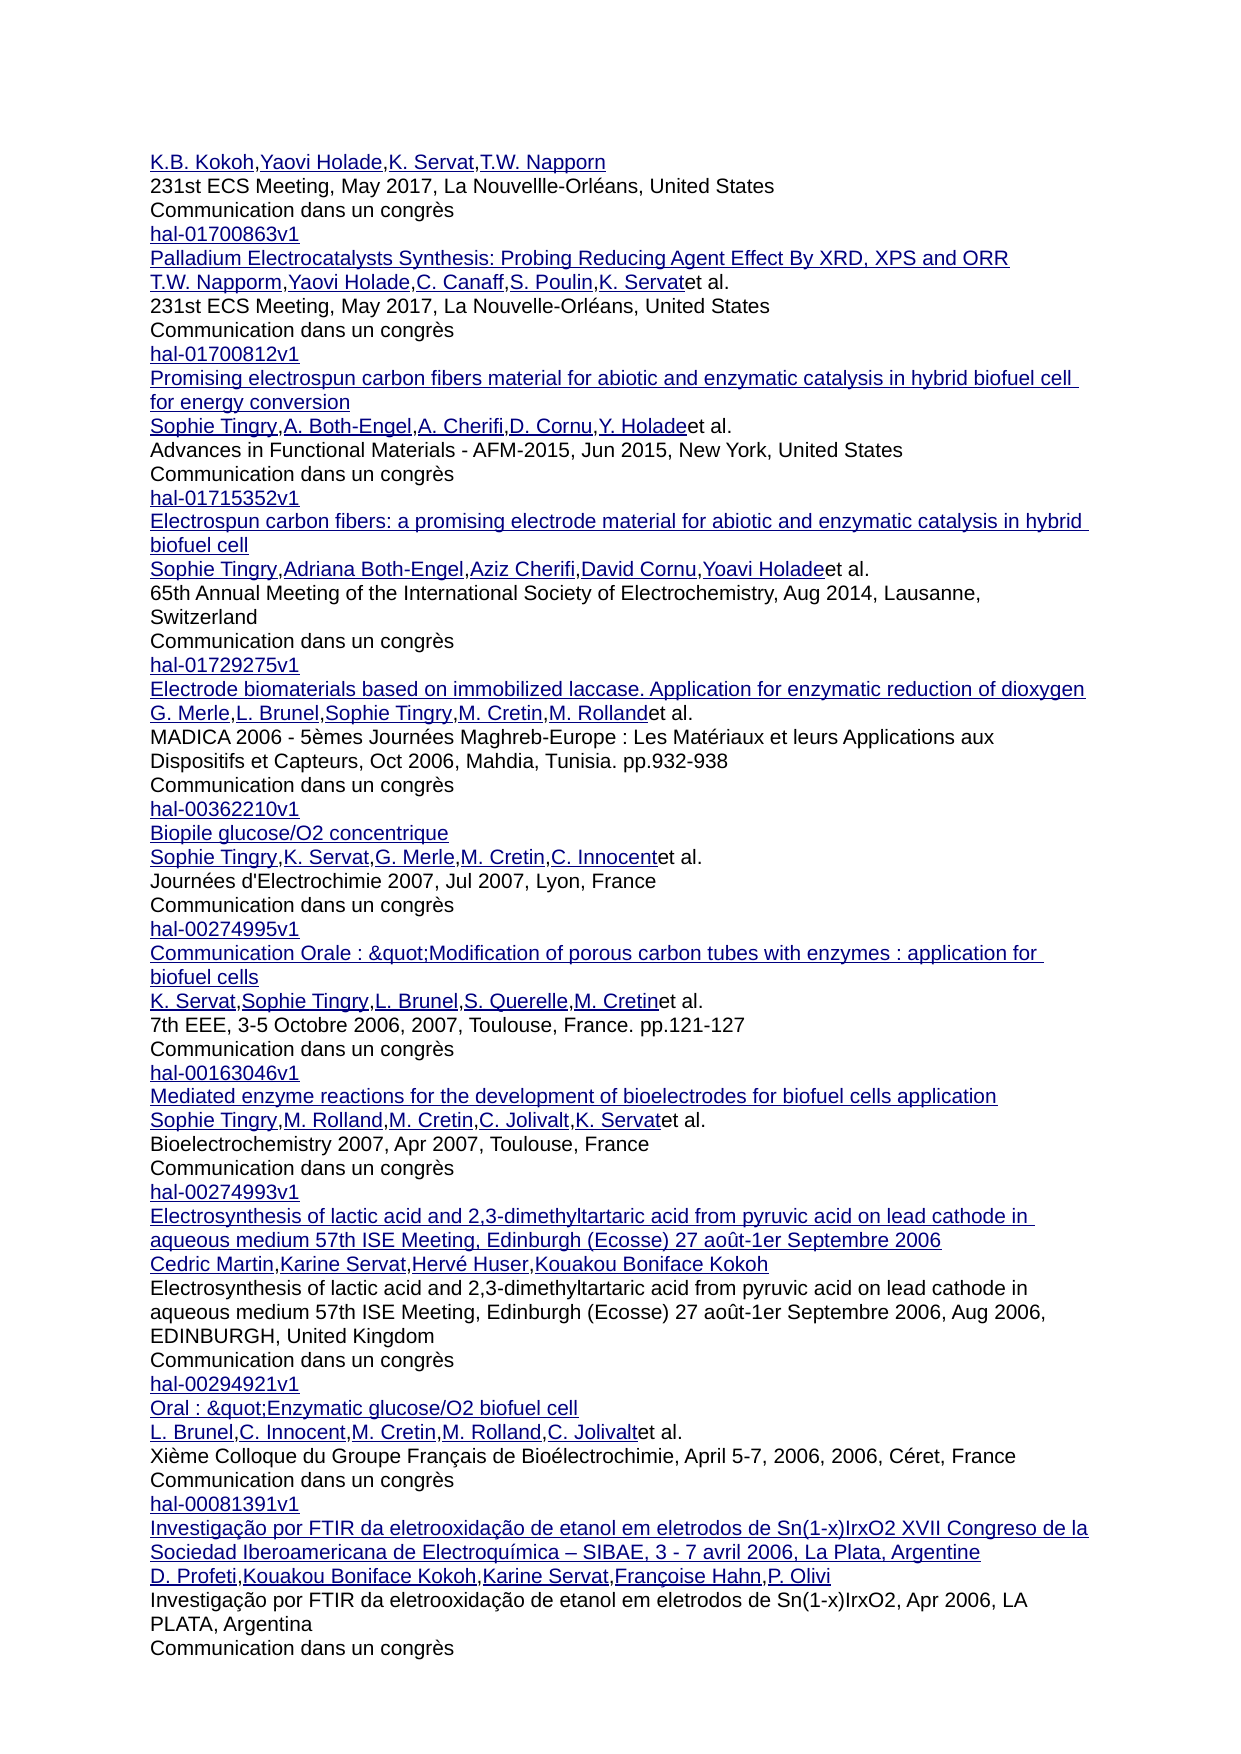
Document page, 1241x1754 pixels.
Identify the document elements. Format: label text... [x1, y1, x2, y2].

table_cell Investigação por FTIR da eletrooxidação de etanol em eletrodos de Sn(1-x)IrxO2 XVII Congreso de la Sociedad Iberoamericana de Electroquímica – SIBAE, 3 - 7 avril 2006, La Plata, Argentine D. Profeti,Kouakou Boniface Kokoh,Karine Servat,Françoise Hahn,P. Olivi Investigação por FTIR da eletrooxidação de etanol em eletrodos de Sn(1-x)IrxO2, Apr 2006, LA PLATA, Argentina Communication dans un congrès [150, 1516, 1090, 1659]
table_cell Promising electrospun carbon fibers material for abiotic and enzymatic catalysis in hybrid biofuel cell for energy conversion Sophie Tingry,A. Both-Engel,A. Cherifi,D. Cornu,Y. Holadeet al. Advances in Functional Materials - AFM-2015, Jun 2015, New York, United States Communication dans un congrès hal-01715352v1 [150, 366, 1090, 509]
table_cell Electrosynthesis of lactic acid and 2,3-dimethyltartaric acid from pyruvic acid on lead cathode in aqueous medium 57th ISE Meeting, Edinburgh (Ecosse) 27 août-1er Septembre 2006 Cedric Martin,Karine Servat,Hervé Huser,Kouakou Boniface Kokoh Electrosynthesis of lactic acid and 2,3-dimethyltartaric acid from pyruvic acid on lead cathode in aqueous medium 57th ISE Meeting, Edinburgh (Ecosse) 27 août-1er Septembre 2006, Aug 2006, EDINBURGH, United Kingdom Communication dans un congrès hal-00294921v1 [150, 1204, 1090, 1396]
table_cell Communication Orale : &quot;Modification of porous carbon tubes with enzymes : application for biofuel cells K. Servat,Sophie Tingry,L. Brunel,S. Querelle,M. Cretinet al. 7th EEE, 3-5 Octobre 2006, 2007, Toulouse, France. pp.121-127 Communication dans un congrès hal-00163046v1 [150, 941, 1090, 1084]
table_cell Electrode biomaterials based on immobilized laccase. Application for enzymatic reduction of dioxygen G. Merle,L. Brunel,Sophie Tingry,M. Cretin,M. Rollandet al. MADICA 2006 - 5èmes Journées Maghreb-Europe : Les Matériaux et leurs Applications aux Dispositifs et Capteurs, Oct 2006, Mahdia, Tunisia. pp.932-938 Communication dans un congrès hal-00362210v1 [150, 677, 1090, 821]
table_cell Mediated enzyme reactions for the development of bioelectrodes for biofuel cells application Sophie Tingry,M. Rolland,M. Cretin,C. Jolivalt,K. Servatet al. Bioelectrochemistry 2007, Apr 2007, Toulouse, France Communication dans un congrès hal-00274993v1 [150, 1084, 1090, 1204]
table_cell Palladium Electrocatalysts Synthesis: Probing Reducing Agent Effect By XRD, XPS and ORR T.W. Napporm,Yaovi Holade,C. Canaff,S. Poulin,K. Servatet al. 231st ECS Meeting, May 2017, La Nouvelle-Orléans, United States Communication dans un congrès hal-01700812v1 [150, 246, 1090, 366]
table_cell Biopile glucose/O2 concentrique Sophie Tingry,K. Servat,G. Merle,M. Cretin,C. Innocentet al. Journées d'Electrochimie 2007, Jul 2007, Lyon, France Communication dans un congrès hal-00274995v1 [150, 821, 1090, 941]
table_cell Electrospun carbon fibers: a promising electrode material for abiotic and enzymatic catalysis in hybrid biofuel cell Sophie Tingry,Adriana Both-Engel,Aziz Cherifi,David Cornu,Yoavi Holadeet al. 65th Annual Meeting of the International Society of Electrochemistry, Aug 2014, Lausanne, Switzerland Communication dans un congrès hal-01729275v1 [150, 509, 1090, 677]
table_cell Oral : &quot;Enzymatic glucose/O2 biofuel cell L. Brunel,C. Innocent,M. Cretin,M. Rolland,C. Jolivaltet al. Xième Colloque du Groupe Français de Bioélectrochimie, April 5-7, 2006, 2006, Céret, France Communication dans un congrès hal-00081391v1 [150, 1396, 1090, 1516]
table_cell K.B. Kokoh,Yaovi Holade,K. Servat,T.W. Napporn 231st ECS Meeting, May 2017, La Nouvellle-Orléans, United States Communication dans un congrès hal-01700863v1 [150, 150, 1090, 246]
